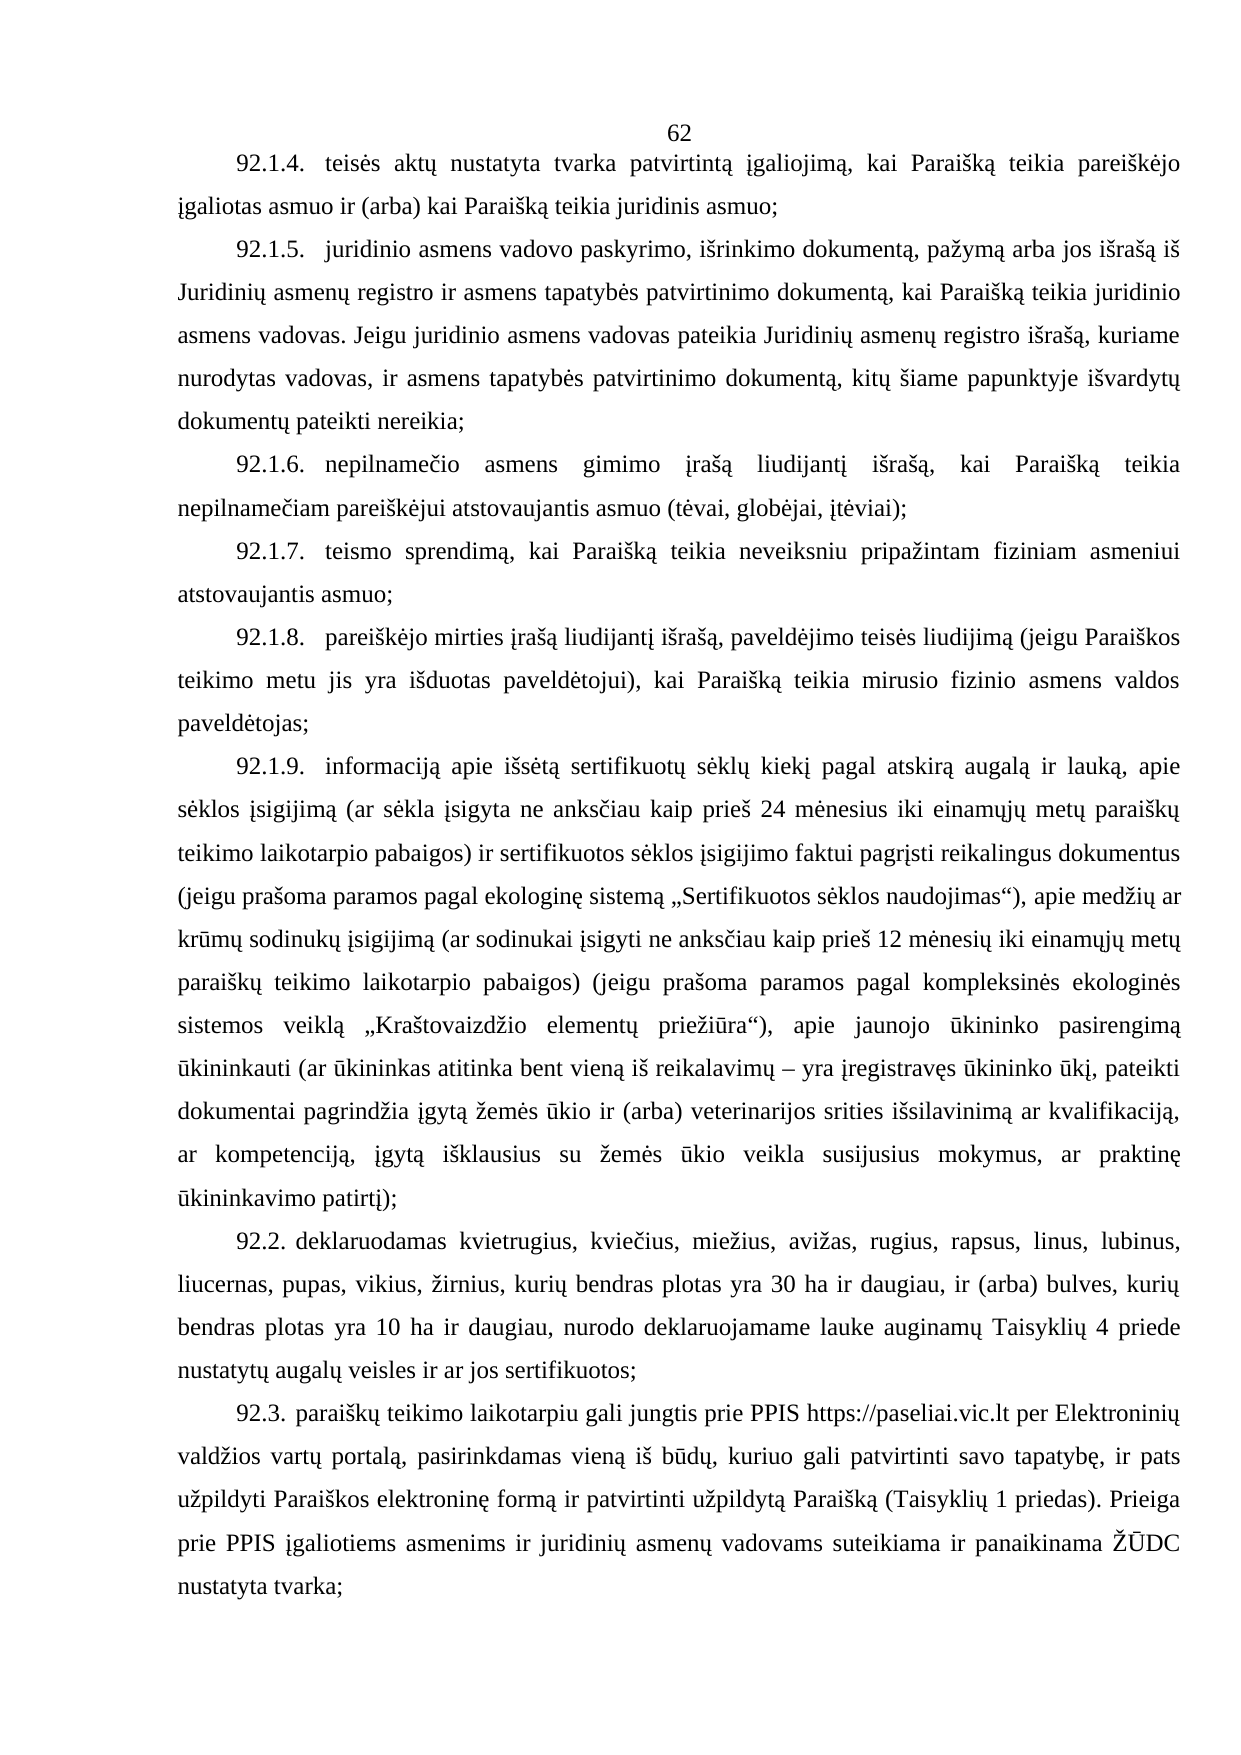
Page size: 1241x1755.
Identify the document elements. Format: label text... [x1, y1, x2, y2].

text 92.1.6. nepilnamečio asmens gimimo įrašą liudijantį išrašą, kai Paraišką teikia nepilnamečiam pareiškėjui atstovaujantis asmuo (tėvai, globėjai, įtėviai); [177, 449, 1181, 521]
text 92.1.7. teismo sprendimą, kai Paraišką teikia neveiksniu pripažintam fiziniam asmeniui atstovaujantis asmuo; [177, 536, 1181, 608]
text 92.1.9. informaciją apie išsėtą sertifikuotų sėklų kiekį pagal atskirą augalą ir lauką, apie sėklos įsigijimą (ar sėkla įsigyta ne anksčiau kaip prieš 24 mėnesius iki einamųjų metų paraiškų teikimo laikotarpio pabaigos) ir sertifikuotos sėklos įsigijimo faktui pagrįsti reikalingus dokumentus (jeigu prašoma paramos pagal ekologinę sistemą „Sertifikuotos sėklos naudojimas“), apie medžių ar krūmų sodinukų įsigijimą (ar sodinukai įsigyti ne anksčiau kaip prieš 12 mėnesių iki einamųjų metų paraiškų teikimo laikotarpio pabaigos) (jeigu prašoma paramos pagal kompleksinės ekologinės sistemos veiklą „Kraštovaizdžio elementų priežiūra“), apie jaunojo ūkininko pasirengimą ūkininkauti (ar ūkininkas atitinka bent vieną iš reikalavimų – yra įregistravęs ūkininko ūkį, pateikti dokumentai pagrindžia įgytą žemės ūkio ir (arba) veterinarijos srities išsilavinimą ar kvalifikaciją, ar kompetenciją, įgytą išklausius su žemės ūkio veikla susijusius mokymus, ar praktinę ūkininkavimo patirtį); [177, 751, 1181, 1211]
text 92.2. deklaruodamas kvietrugius, kviečius, miežius, avižas, rugius, rapsus, linus, lubinus, liucernas, pupas, vikius, žirnius, kurių bendras plotas yra 30 ha ir daugiau, ir (arba) bulves, kurių bendras plotas yra 10 ha ir daugiau, nurodo deklaruojamame lauke auginamų Taisyklių 4 priede nustatytų augalų veisles ir ar jos sertifikuotos; [177, 1226, 1181, 1384]
text 92.1.5. juridinio asmens vadovo paskyrimo, išrinkimo dokumentą, pažymą arba jos išrašą iš Juridinių asmenų registro ir asmens tapatybės patvirtinimo dokumentą, kai Paraišką teikia juridinio asmens vadovas. Jeigu juridinio asmens vadovas pateikia Juridinių asmenų registro išrašą, kuriame nurodytas vadovas, ir asmens tapatybės patvirtinimo dokumentą, kitų šiame papunktyje išvardytų dokumentų pateikti nereikia; [177, 234, 1181, 435]
text 92.1.4. teisės aktų nustatyta tvarka patvirtintą įgaliojimą, kai Paraišką teikia pareiškėjo įgaliotas asmuo ir (arba) kai Paraišką teikia juridinis asmuo; [177, 148, 1181, 219]
text 92.3. paraiškų teikimo laikotarpiu gali jungtis prie PPIS https://paseliai.vic.lt per Elektroninių valdžios vartų portalą, pasirinkdamas vieną iš būdų, kuriuo gali patvirtinti savo tapatybę, ir pats užpildyti Paraiškos elektroninę formą ir patvirtinti užpildytą Paraišką (Taisyklių 1 priedas). Prieiga prie PPIS įgaliotiems asmenims ir juridinių asmenų vadovams suteikiama ir panaikinama ŽŪDC nustatyta tvarka; [177, 1398, 1181, 1599]
text 92.1.8. pareiškėjo mirties įrašą liudijantį išrašą, paveldėjimo teisės liudijimą (jeigu Paraiškos teikimo metu jis yra išduotas paveldėtojui), kai Paraišką teikia mirusio fizinio asmens valdos paveldėtojas; [177, 622, 1181, 737]
